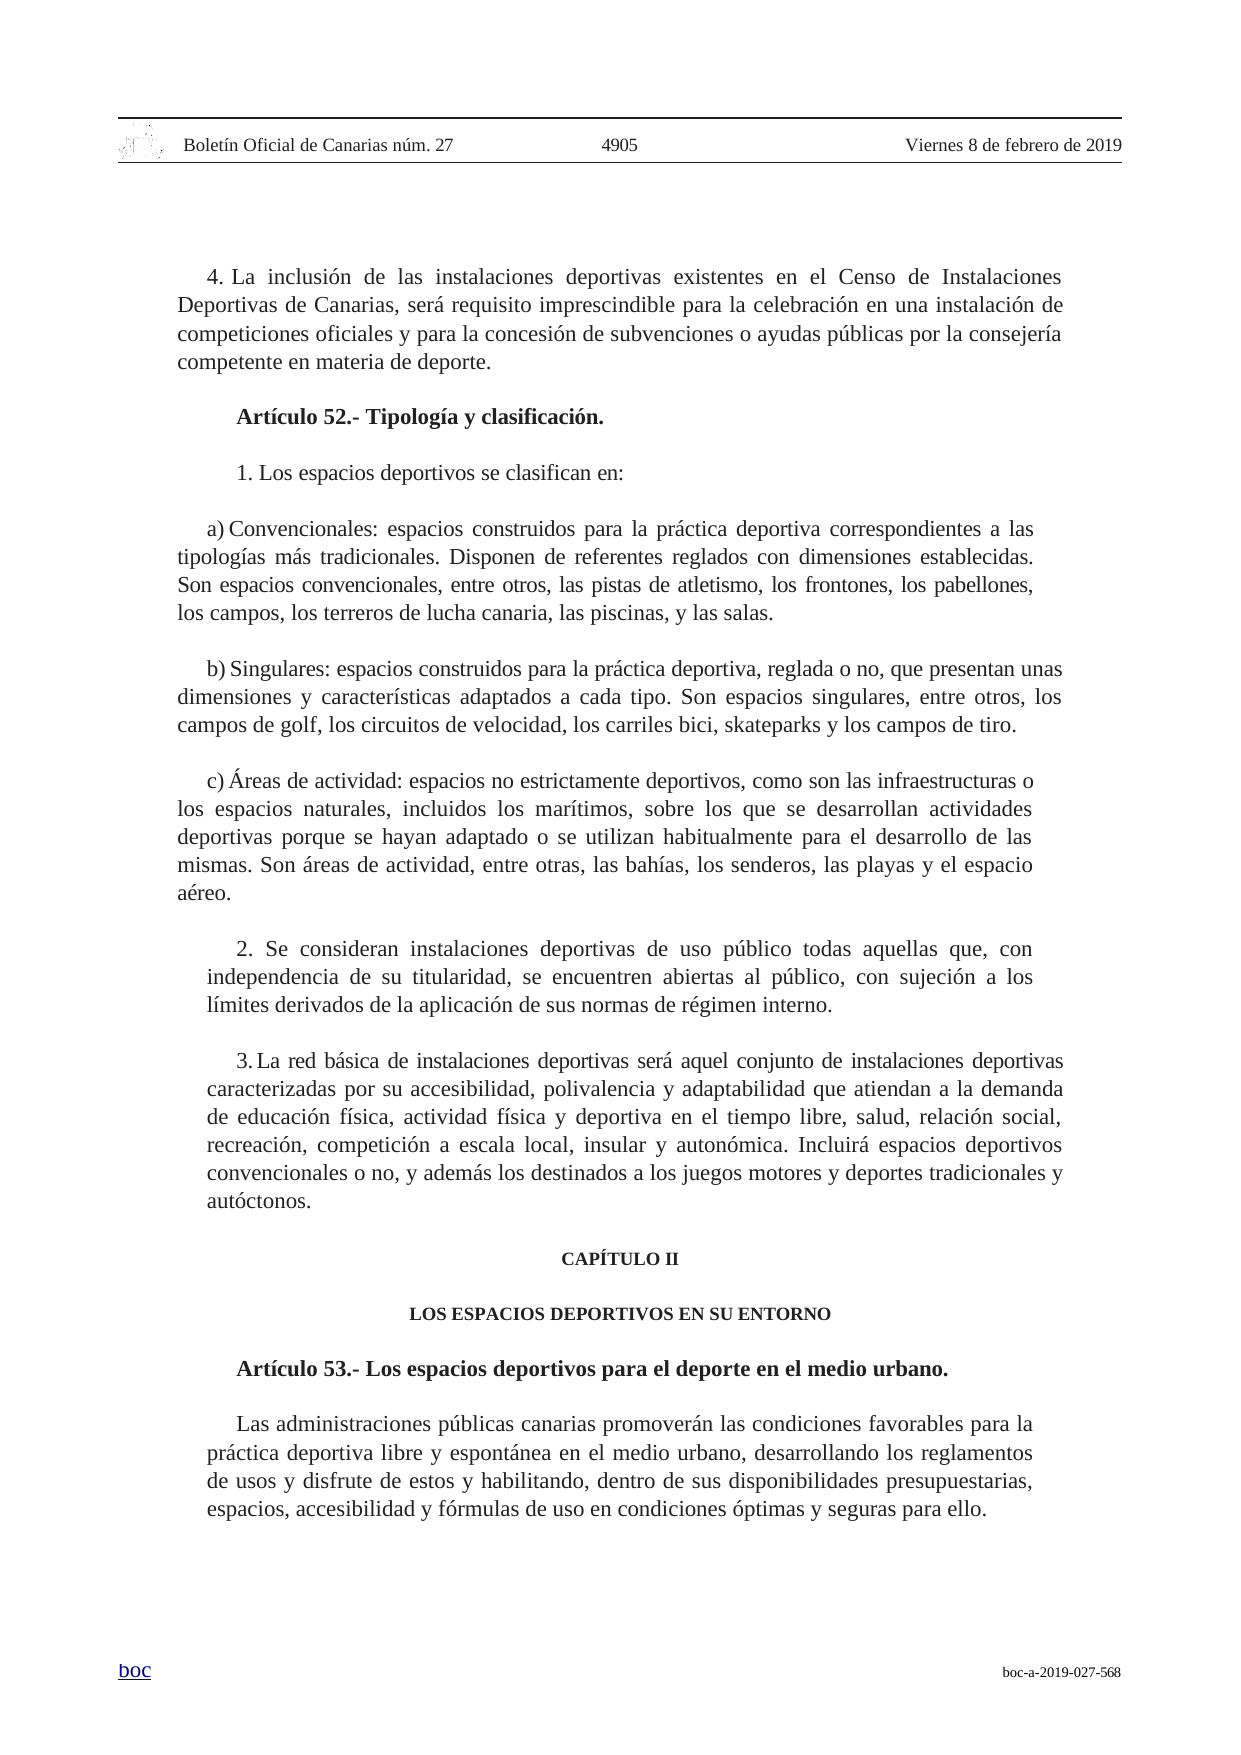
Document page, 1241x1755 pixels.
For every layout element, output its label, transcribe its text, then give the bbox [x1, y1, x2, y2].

text Las administraciones públicas canarias promoverán las condiciones favorables para la práctica deportiva libre y espontánea en el medio urbano, desarrollando los reglamentos de usos y disfrute de estos y habilitando, dentro de sus disponibilidades presupuestarias, espacios, accesibilidad y fórmulas de uso en condiciones óptimas y seguras para ello. [207, 1411, 1034, 1521]
list Se consideran instalaciones deportivas de uso público todas aquellas que, con independencia de su titularidad, se encuentren abiertas al público, con sujeción a los límites derivados de la aplicación de sus normas de régimen interno. [207, 935, 1034, 1018]
list La inclusión de las instalaciones deportivas existentes en el Censo de Instalaciones Deportivas de Canarias, será requisito imprescindible para la celebración en una instalación de competiciones oficiales y para la concesión de subvenciones o ayudas públicas por la consejería competente en materia de deporte. [177, 263, 1063, 374]
subtitle Artículo 53.- Los espacios deportivos para el deporte en el medio urbano. [236, 1355, 1063, 1381]
list La red básica de instalaciones deportivas será aquel conjunto de instalaciones deportivas caracterizadas por su accesibilidad, polivalencia y adaptabilidad que atiendan a la demanda de educación física, actividad física y deportiva en el tiempo libre, salud, relación social, recreación, competición a escala local, insular y autonómica. Incluirá espacios deportivos convencionales o no, y además los destinados a los juegos motores y deportes tradicionales y autóctonos. [207, 1047, 1063, 1214]
list Convencionales: espacios construidos para la práctica deportiva correspondientes a las tipologías más tradicionales. Disponen de referentes reglados con dimensiones establecidas. Son espacios convencionales, entre otros, las pistas de atletismo, los frontones, los pabellones, los campos, los terreros de lucha canaria, las piscinas, y las salas. [177, 515, 1034, 625]
subtitle Artículo 52.- Tipología y clasificación. [236, 403, 1063, 430]
list Singulares: espacios construidos para la práctica deportiva, reglada o no, que presentan unas dimensiones y características adaptados a cada tipo. Son espacios singulares, entre otros, los campos de golf, los circuitos de velocidad, los carriles bici, skateparks y los campos de tiro. [177, 655, 1063, 737]
text LOS ESPACIOS DEPORTIVOS EN SU ENTORNO [256, 1303, 985, 1324]
text CAPÍTULO II [256, 1247, 985, 1269]
list Los espacios deportivos se clasifican en: [236, 459, 1063, 485]
list Áreas de actividad: espacios no estrictamente deportivos, como son las infraestructuras o los espacios naturales, incluidos los marítimos, sobre los que se desarrollan actividades deportivas porque se hayan adaptado o se utilizan habitualmente para el desarrollo de las mismas. Son áreas de actividad, entre otras, las bahías, los senderos, las playas y el espacio aéreo. [177, 767, 1034, 906]
